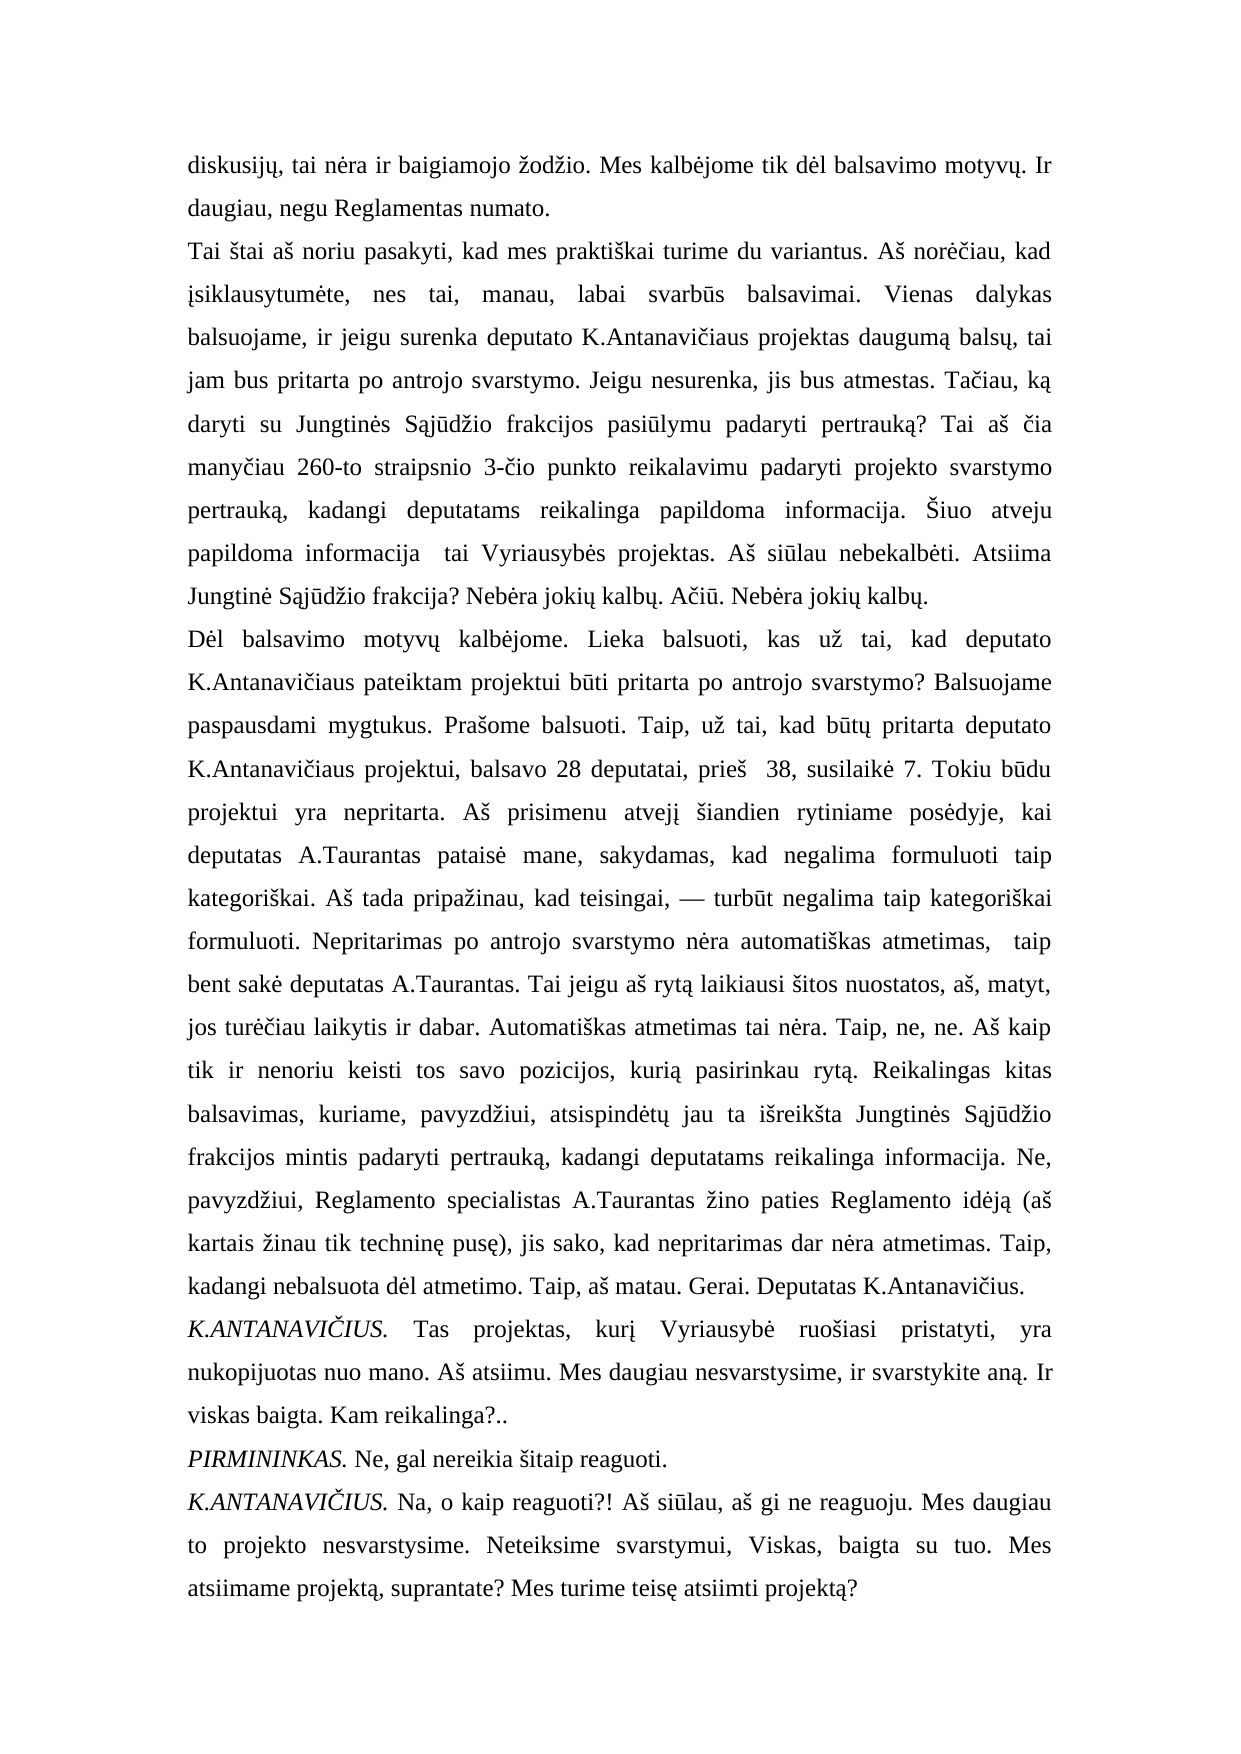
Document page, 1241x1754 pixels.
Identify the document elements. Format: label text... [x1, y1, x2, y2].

text K.ANTANAVIČIUS. Tas projektas, kurį Vyriausybė ruošiasi pristatyti, yra nukopijuotas nuo mano. Aš atsiimu. Mes daugiau nesvarstysime, ir svarstykite aną. Ir viskas baigta. Kam reikalinga?.. [187, 1314, 1053, 1429]
text PIRMININKAS. Ne, gal nereikia šitaip reaguoti. [187, 1444, 1053, 1472]
text Tai štai aš noriu pasakyti, kad mes praktiškai turime du variantus. Aš norėčiau, kad įsiklausytumėte, nes tai, manau, labai svarbūs balsavimai. Vienas dalykas balsuojame, ir jeigu surenka deputato K.Antanavičiaus projektas daugumą balsų, tai jam bus pritarta po antrojo svarstymo. Jeigu nesurenka, jis bus atmestas. Tačiau, ką daryti su Jungtinės Sąjūdžio frakcijos pasiūlymu padaryti pertrauką? Tai aš čia manyčiau 260-to straipsnio 3-čio punkto reikalavimu padaryti projekto svarstymo pertrauką, kadangi deputatams reikalinga papildoma informacija. Šiuo atveju papildoma informacija tai Vyriausybės projektas. Aš siūlau nebekalbėti. Atsiima Jungtinė Sąjūdžio frakcija? Nebėra jokių kalbų. Ačiū. Nebėra jokių kalbų. [187, 236, 1053, 610]
text K.ANTANAVIČIUS. Na, o kaip reaguoti?! Aš siūlau, aš gi ne reaguoju. Mes daugiau to projekto nesvarstysime. Neteiksime svarstymui, Viskas, baigta su tuo. Mes atsiimame projektą, suprantate? Mes turime teisę atsiimti projektą? [187, 1487, 1053, 1602]
text diskusijų, tai nėra ir baigiamojo žodžio. Mes kalbėjome tik dėl balsavimo motyvų. Ir daugiau, negu Reglamentas numato. [187, 150, 1053, 222]
text Dėl balsavimo motyvų kalbėjome. Lieka balsuoti, kas už tai, kad deputato K.Antanavičiaus pateiktam projektui būti pritarta po antrojo svarstymo? Balsuojame paspausdami mygtukus. Prašome balsuoti. Taip, už tai, kad būtų pritarta deputato K.Antanavičiaus projektui, balsavo 28 deputatai, prieš 38, susilaikė 7. Tokiu būdu projektui yra nepritarta. Aš prisimenu atvejį šiandien rytiniame posėdyje, kai deputatas A.Taurantas pataisė mane, sakydamas, kad negalima formuluoti taip kategoriškai. Aš tada pripažinau, kad teisingai, — turbūt negalima taip kategoriškai formuluoti. Nepritarimas po antrojo svarstymo nėra automatiškas atmetimas, taip bent sakė deputatas A.Taurantas. Tai jeigu aš rytą laikiausi šitos nuostatos, aš, matyt, jos turėčiau laikytis ir dabar. Automatiškas atmetimas tai nėra. Taip, ne, ne. Aš kaip tik ir nenoriu keisti tos savo pozicijos, kurią pasirinkau rytą. Reikalingas kitas balsavimas, kuriame, pavyzdžiui, atsispindėtų jau ta išreikšta Jungtinės Sąjūdžio frakcijos mintis padaryti pertrauką, kadangi deputatams reikalinga informacija. Ne, pavyzdžiui, Reglamento specialistas A.Taurantas žino paties Reglamento idėją (aš kartais žinau tik techninę pusę), jis sako, kad nepritarimas dar nėra atmetimas. Taip, kadangi nebalsuota dėl atmetimo. Taip, aš matau. Gerai. Deputatas K.Antanavičius. [187, 624, 1053, 1300]
